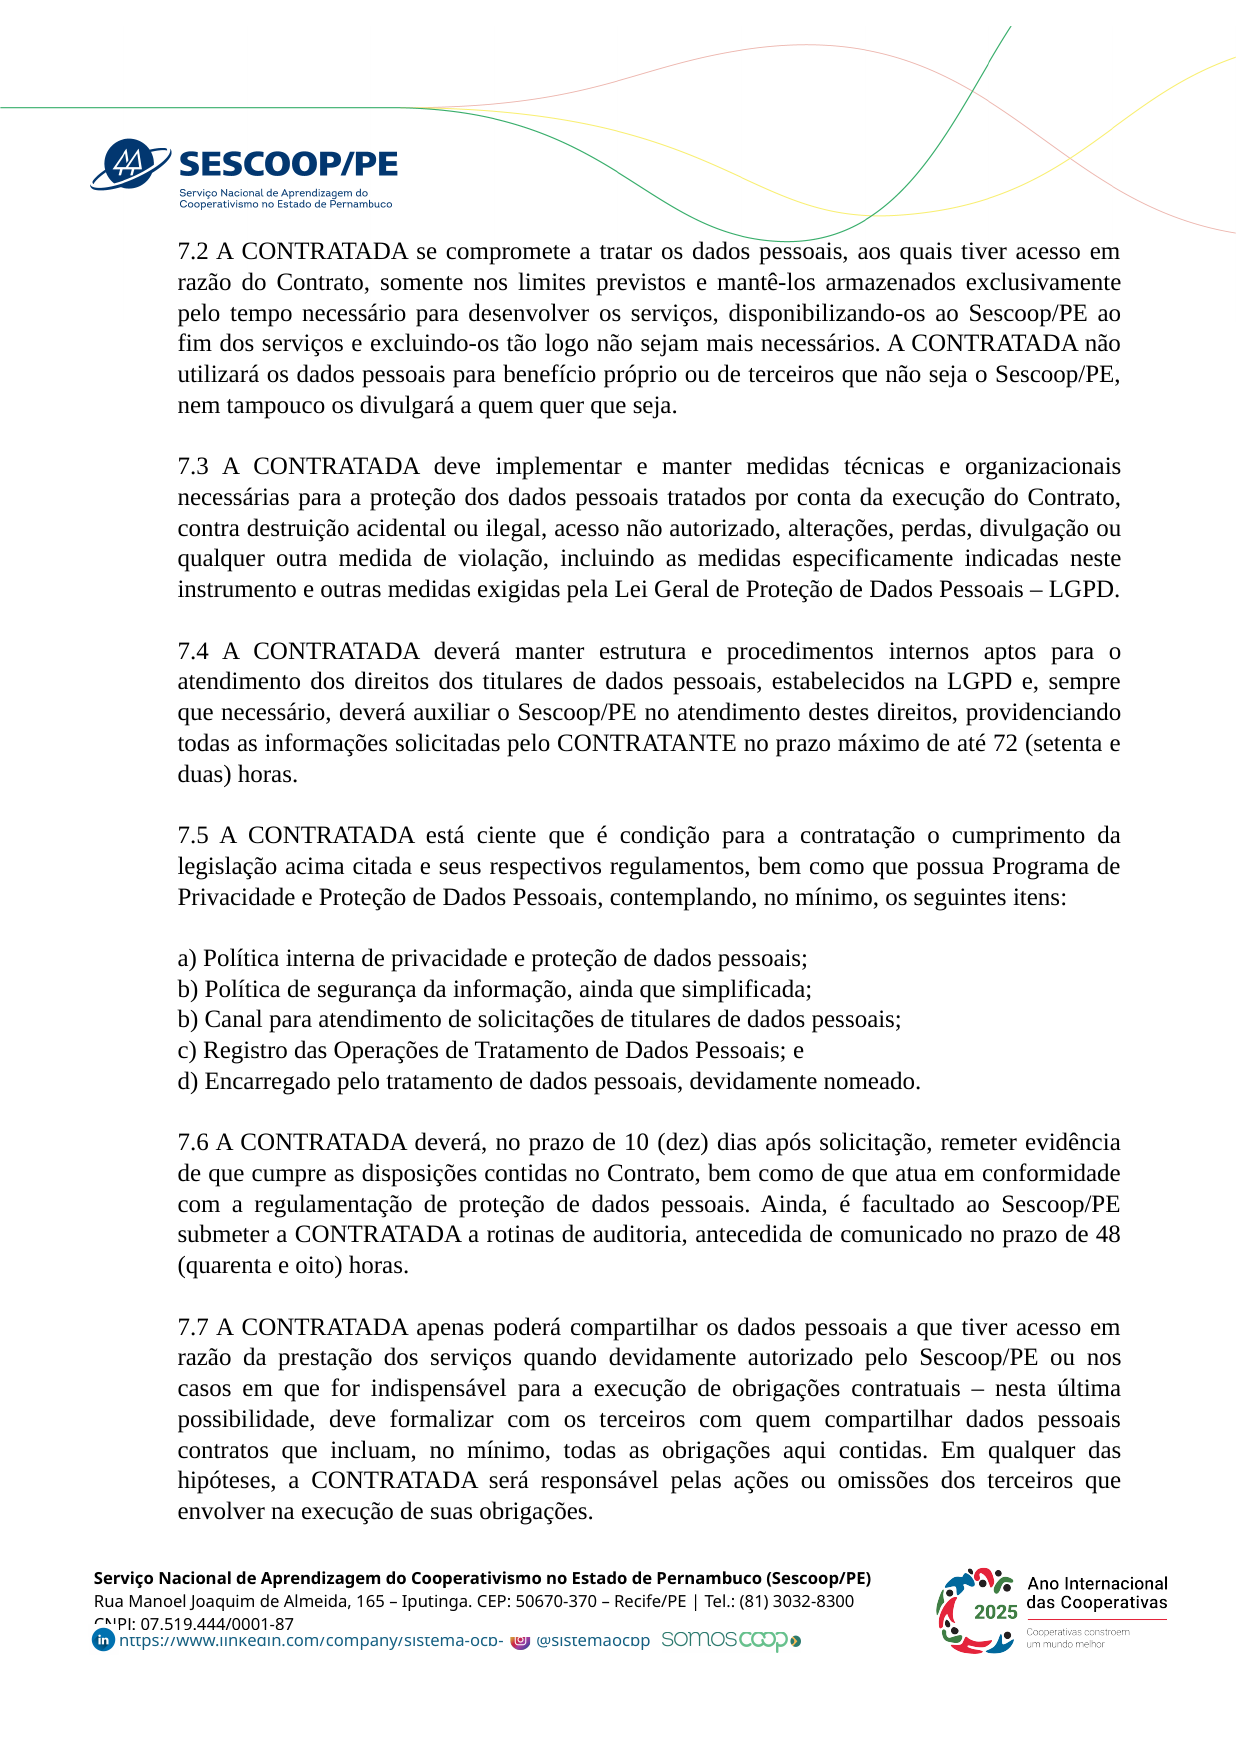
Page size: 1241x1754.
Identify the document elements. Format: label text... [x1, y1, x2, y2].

text b) Canal para atendimento de solicitações de titulares de dados pessoais; [177, 1004, 1122, 1033]
text 7.7 A CONTRATADA apenas poderá compartilhar os dados pessoais a que tiver acesso em razão da prestação dos serviços quando devidamente autorizado pelo Sescoop/PE ou nos casos em que for indispensável para a execução de obrigações contratuais – nesta última possibilidade, deve formalizar com os terceiros com quem compartilhar dados pessoais contratos que incluam, no mínimo, todas as obrigações aqui contidas. Em qualquer das hipóteses, a CONTRATADA será responsável pelas ações ou omissões dos terceiros que envolver na execução de suas obrigações. [177, 1312, 1122, 1525]
text b) Política de segurança da informação, ainda que simplificada; [177, 974, 1122, 1002]
text 7.5 A CONTRATADA está ciente que é condição para a contratação o cumprimento da legislação acima citada e seus respectivos regulamentos, bem como que possua Programa de Privacidade e Proteção de Dados Pessoais, contemplando, no mínimo, os seguintes itens: [177, 820, 1122, 910]
text 7.3 A CONTRATADA deve implementar e manter medidas técnicas e organizacionais necessárias para a proteção dos dados pessoais tratados por conta da execução do Contrato, contra destruição acidental ou ilegal, acesso não autorizado, alterações, perdas, divulgação ou qualquer outra medida de violação, incluindo as medidas especificamente indicadas neste instrumento e outras medidas exigidas pela Lei Geral de Proteção de Dados Pessoais – LGPD. [177, 451, 1122, 603]
text 7.4 A CONTRATADA deverá manter estrutura e procedimentos internos aptos para o atendimento dos direitos dos titulares de dados pessoais, estabelecidos na LGPD e, sempre que necessário, deverá auxiliar o Sescoop/PE no atendimento destes direitos, providenciando todas as informações solicitadas pelo CONTRATANTE no prazo máximo de até 72 (setenta e duas) horas. [177, 636, 1122, 787]
text c) Registro das Operações de Tratamento de Dados Pessoais; e [177, 1035, 1122, 1064]
text 7.2 A CONTRATADA se compromete a tratar os dados pessoais, aos quais tiver acesso em razão do Contrato, somente nos limites previstos e mantê-los armazenados exclusivamente pelo tempo necessário para desenvolver os serviços, disponibilizando-os ao Sescoop/PE ao fim dos serviços e excluindo-os tão logo não sejam mais necessários. A CONTRATADA não utilizará os dados pessoais para benefício próprio ou de terceiros que não seja o Sescoop/PE, nem tampouco os divulgará a quem quer que seja. [177, 322, 1122, 419]
text d) Encarregado pelo tratamento de dados pessoais, devidamente nomeado. [177, 1066, 1122, 1095]
text 7.6 A CONTRATADA deverá, no prazo de 10 (dez) dias após solicitação, remeter evidência de que cumpre as disposições contidas no Contrato, bem como de que atua em conformidade com a regulamentação de proteção de dados pessoais. Ainda, é facultado ao Sescoop/PE submeter a CONTRATADA a rotinas de auditoria, antecedida de comunicado no prazo de 48 (quarenta e oito) horas. [177, 1127, 1122, 1279]
text a) Política interna de privacidade e proteção de dados pessoais; [177, 943, 1122, 972]
